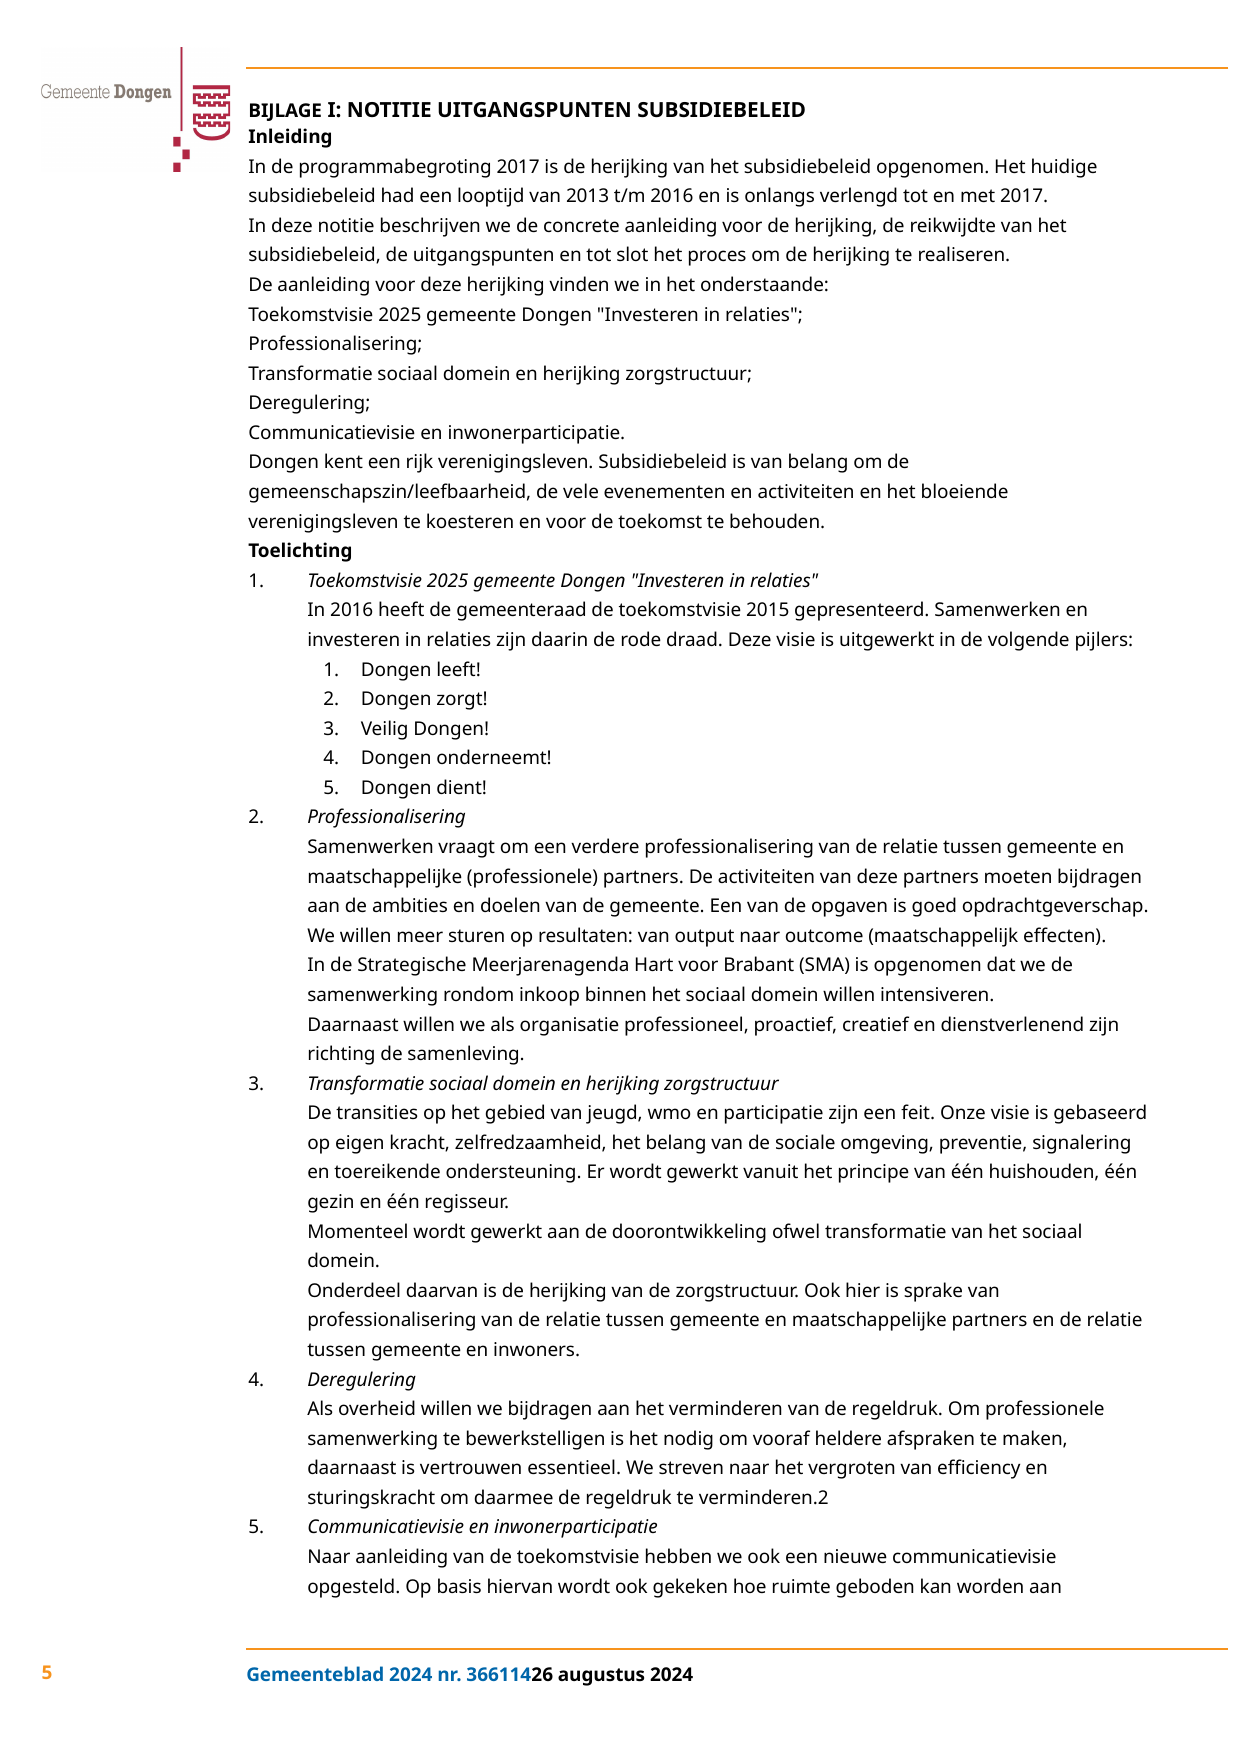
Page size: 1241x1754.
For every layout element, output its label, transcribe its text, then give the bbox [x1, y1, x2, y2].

list In de Strategische Meerjarenagenda Hart voor Brabant (SMA) is opgenomen dat we de samenwerking rondom inkoop binnen het sociaal domein willen intensiveren. [248, 952, 1152, 1007]
text BIJLAGE I: NOTITIE UITGANGSPUNTEN SUBSIDIEBELEID [248, 95, 1152, 123]
list Deregulering [248, 1366, 1152, 1392]
text Dongen kent een rijk verenigingsleven. Subsidiebeleid is van belang om de gemeenschapszin/leefbaarheid, de vele evenementen en activiteiten en het bloeiende verenigingsleven te koesteren en voor de toekomst te behouden. [248, 449, 1152, 534]
list Daarnaast willen we als organisatie professioneel, proactief, creatief en dienstverlenend zijn richting de samenleving. [248, 1011, 1152, 1066]
list Toekomstvisie 2025 gemeente Dongen "Investeren in relaties" [248, 567, 1152, 593]
list Als overheid willen we bijdragen aan het verminderen van de regeldruk. Om professionele samenwerking te bewerkstelligen is het nodig om vooraf heldere afspraken te maken, daarnaast is vertrouwen essentieel. We streven naar het vergroten van efficiency en sturingskracht om daarmee de regeldruk te verminderen.2 [248, 1395, 1152, 1510]
list Dongen dient! [323, 774, 1152, 800]
text Toekomstvisie 2025 gemeente Dongen "Investeren in relaties"; [248, 301, 1152, 327]
picture [41, 47, 231, 172]
list Transformatie sociaal domein en herijking zorgstructuur [248, 1070, 1152, 1096]
text Professionalisering; [248, 330, 1152, 356]
list Veilig Dongen! [323, 715, 1152, 741]
list Onderdeel daarvan is de herijking van de zorgstructuur. Ook hier is sprake van professionalisering van de relatie tussen gemeente en maatschappelijke partners en de relatie tussen gemeente en inwoners. [248, 1277, 1152, 1362]
list Communicatievisie en inwonerparticipatie [248, 1514, 1152, 1539]
text Inleiding [248, 123, 1152, 149]
list Naar aanleiding van de toekomstvisie hebben we ook een nieuwe communicatievisie opgesteld. Op basis hiervan wordt ook gekeken hoe ruimte geboden kan worden aan [248, 1543, 1152, 1599]
text Deregulering; [248, 389, 1152, 415]
list Samenwerken vraagt om een verdere professionalisering van de relatie tussen gemeente en maatschappelijke (professionele) partners. De activiteiten van deze partners moeten bijdragen aan de ambities en doelen van de gemeente. Een van de opgaven is goed opdrachtgeverschap. We willen meer sturen op resultaten: van output naar outcome (maatschappelijk effecten). [248, 833, 1152, 948]
list Dongen leeft! [323, 656, 1152, 682]
text Communicatievisie en inwonerparticipatie. [248, 419, 1152, 445]
list De transities op het gebied van jeugd, wmo en participatie zijn een feit. Onze visie is gebaseerd op eigen kracht, zelfredzaamheid, het belang van de sociale omgeving, preventie, signalering en toereikende ondersteuning. Er wordt gewerkt vanuit het principe van één huishouden, één gezin en één regisseur. [248, 1099, 1152, 1214]
text Transformatie sociaal domein en herijking zorgstructuur; [248, 360, 1152, 386]
list Dongen onderneemt! [323, 744, 1152, 770]
list Professionalisering [248, 804, 1152, 829]
text In de programmabegroting 2017 is de herijking van het subsidiebeleid opgenomen. Het huidige [248, 153, 1152, 179]
text Toelichting [248, 537, 1152, 563]
list In 2016 heeft de gemeenteraad de toekomstvisie 2015 gepresenteerd. Samenwerken en investeren in relaties zijn daarin de rode draad. Deze visie is uitgewerkt in de volgende pijlers: [248, 597, 1152, 652]
text subsidiebeleid had een looptijd van 2013 t/m 2016 en is onlangs verlengd tot en met 2017. [248, 182, 1152, 208]
text De aanleiding voor deze herijking vinden we in het onderstaande: [248, 271, 1152, 297]
text subsidiebeleid, de uitgangspunten en tot slot het proces om de herijking te realiseren. [248, 242, 1152, 267]
text In deze notitie beschrijven we de concrete aanleiding voor de herijking, de reikwijdte van het [248, 212, 1152, 238]
list Dongen zorgt! [323, 685, 1152, 711]
list Momenteel wordt gewerkt aan de doorontwikkeling ofwel transformatie van het sociaal domein. [248, 1218, 1152, 1273]
